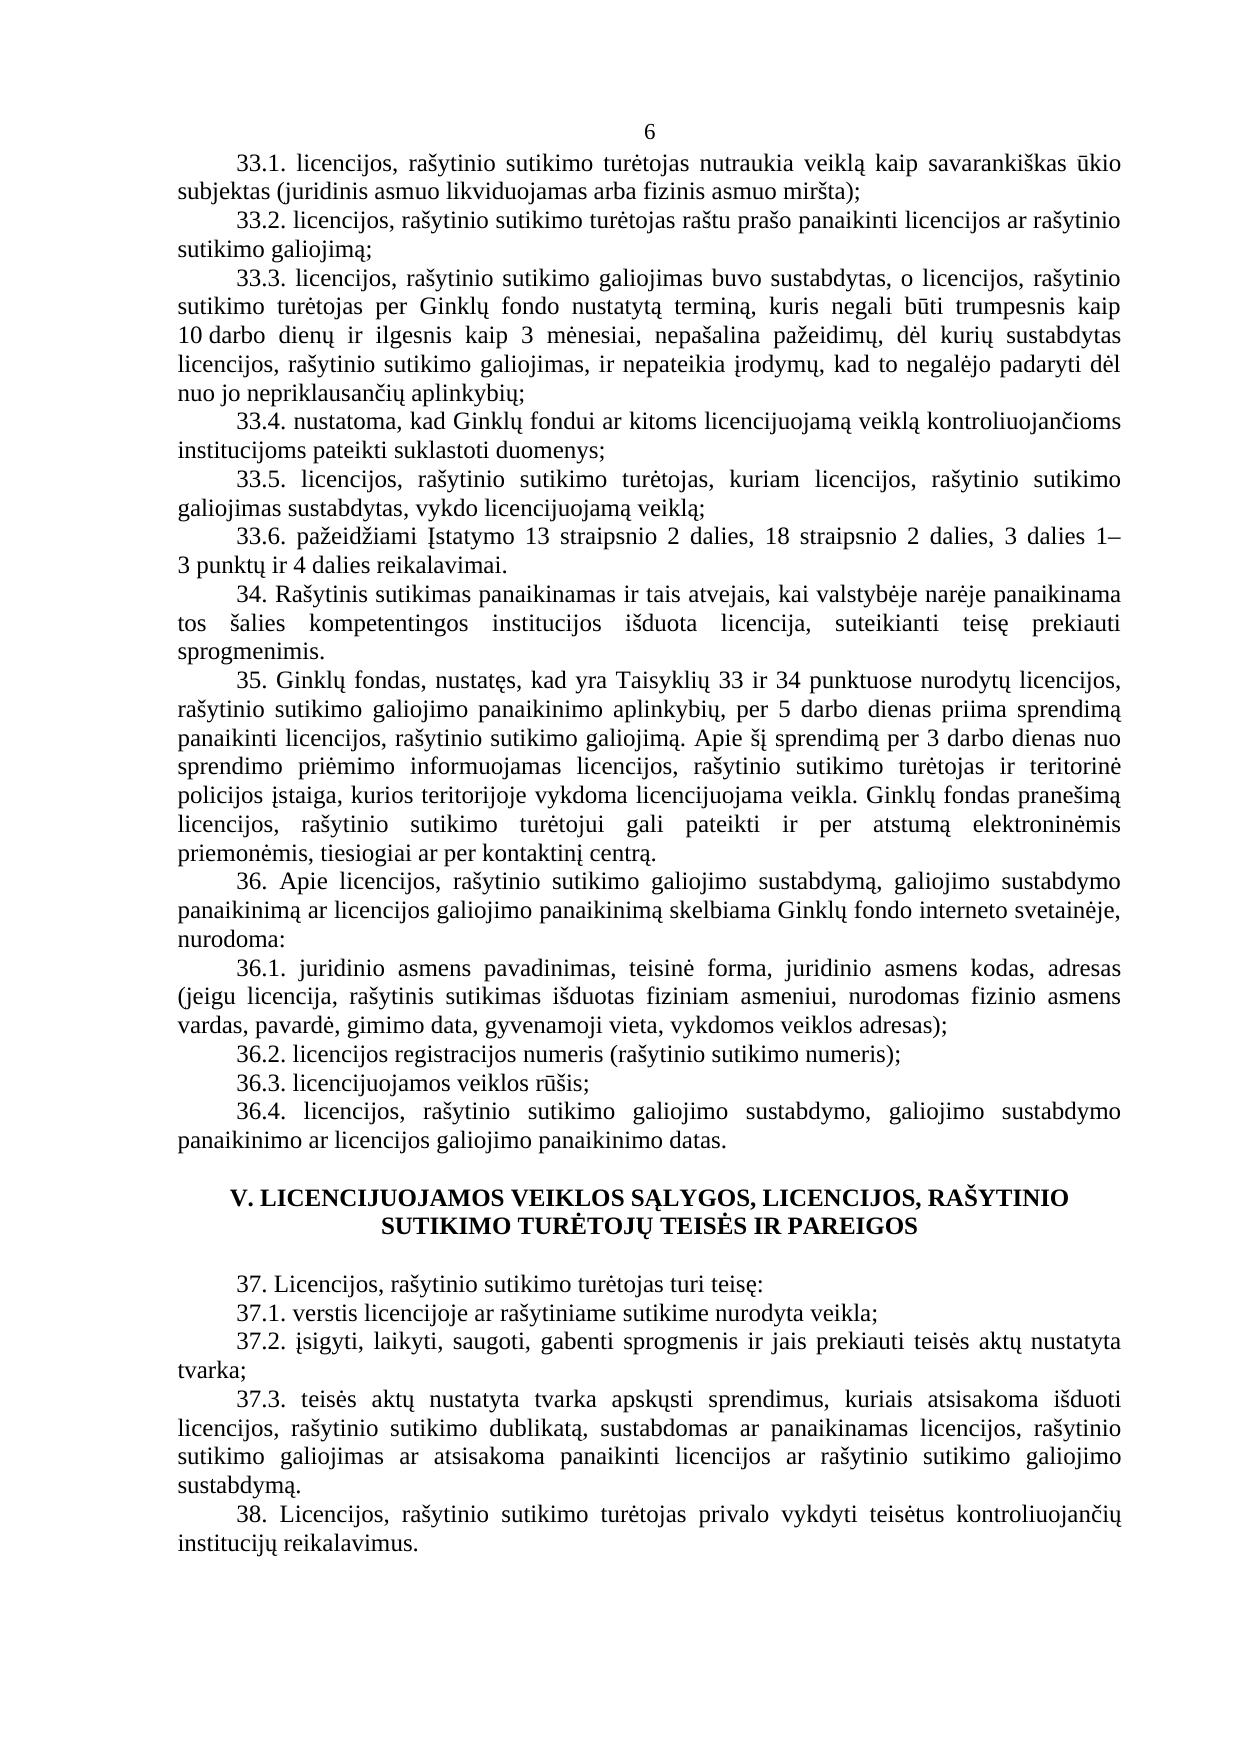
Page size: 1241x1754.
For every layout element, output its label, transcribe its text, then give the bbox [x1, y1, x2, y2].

text 36.1. juridinio asmens pavadinimas, teisinė forma, juridinio asmens kodas, adresas (jeigu licencija, rašytinis sutikimas išduotas fiziniam asmeniui, nurodomas fizinio asmens vardas, pavardė, gimimo data, gyvenamoji vieta, vykdomos veiklos adresas); [177, 953, 1122, 1039]
text 37. Licencijos, rašytinio sutikimo turėtojas turi teisę: [177, 1269, 1122, 1298]
text 36. Apie licencijos, rašytinio sutikimo galiojimo sustabdymą, galiojimo sustabdymo panaikinimą ar licencijos galiojimo panaikinimą skelbiama Ginklų fondo interneto svetainėje, nurodoma: [177, 866, 1122, 953]
text 33.2. licencijos, rašytinio sutikimo turėtojas raštu prašo panaikinti licencijos ar rašytinio sutikimo galiojimą; [177, 205, 1122, 263]
text 37.2. įsigyti, laikyti, saugoti, gabenti sprogmenis ir jais prekiauti teisės aktų nustatyta tvarka; [177, 1326, 1122, 1384]
text 36.3. licencijuojamos veiklos rūšis; [177, 1068, 1122, 1096]
text 34. Rašytinis sutikimas panaikinamas ir tais atvejais, kai valstybėje narėje panaikinama tos šalies kompetentingos institucijos išduota licencija, suteikianti teisę prekiauti sprogmenimis. [177, 579, 1122, 665]
text 33.1. licencijos, rašytinio sutikimo turėtojas nutraukia veiklą kaip savarankiškas ūkio subjektas (juridinis asmuo likviduojamas arba fizinis asmuo miršta); [177, 148, 1122, 205]
text 33.6. pažeidžiami Įstatymo 13 straipsnio 2 dalies, 18 straipsnio 2 dalies, 3 dalies 1–3 punktų ir 4 dalies reikalavimai. [177, 521, 1122, 579]
text 36.2. licencijos registracijos numeris (rašytinio sutikimo numeris); [177, 1039, 1122, 1068]
text 33.5. licencijos, rašytinio sutikimo turėtojas, kuriam licencijos, rašytinio sutikimo galiojimas sustabdytas, vykdo licencijuojamą veiklą; [177, 464, 1122, 521]
text 36.4. licencijos, rašytinio sutikimo galiojimo sustabdymo, galiojimo sustabdymo panaikinimo ar licencijos galiojimo panaikinimo datas. [177, 1096, 1122, 1154]
text 35. Ginklų fondas, nustatęs, kad yra Taisyklių 33 ir 34 punktuose nurodytų licencijos, rašytinio sutikimo galiojimo panaikinimo aplinkybių, per 5 darbo dienas priima sprendimą panaikinti licencijos, rašytinio sutikimo galiojimą. Apie šį sprendimą per 3 darbo dienas nuo sprendimo priėmimo informuojamas licencijos, rašytinio sutikimo turėtojas ir teritorinė policijos įstaiga, kurios teritorijoje vykdoma licencijuojama veikla. Ginklų fondas pranešimą licencijos, rašytinio sutikimo turėtojui gali pateikti ir per atstumą elektroninėmis priemonėmis, tiesiogiai ar per kontaktinį centrą. [177, 665, 1122, 866]
text V. LICENCIJUOJAMOS VEIKLOS SĄLYGOS, LICENCIJOS, RAŠYTINIO SUTIKIMO TURĖTOJŲ TEISĖS IR PAREIGOS [177, 1183, 1122, 1240]
text 33.3. licencijos, rašytinio sutikimo galiojimas buvo sustabdytas, o licencijos, rašytinio sutikimo turėtojas per Ginklų fondo nustatytą terminą, kuris negali būti trumpesnis kaip 10 darbo dienų ir ilgesnis kaip 3 mėnesiai, nepašalina pažeidimų, dėl kurių sustabdytas licencijos, rašytinio sutikimo galiojimas, ir nepateikia įrodymų, kad to negalėjo padaryti dėl nuo jo nepriklausančių aplinkybių; [177, 263, 1122, 406]
text 37.1. verstis licencijoje ar rašytiniame sutikime nurodyta veikla; [177, 1298, 1122, 1326]
text 38. Licencijos, rašytinio sutikimo turėtojas privalo vykdyti teisėtus kontroliuojančių institucijų reikalavimus. [177, 1499, 1122, 1556]
text 37.3. teisės aktų nustatyta tvarka apskųsti sprendimus, kuriais atsisakoma išduoti licencijos, rašytinio sutikimo dublikatą, sustabdomas ar panaikinamas licencijos, rašytinio sutikimo galiojimas ar atsisakoma panaikinti licencijos ar rašytinio sutikimo galiojimo sustabdymą. [177, 1384, 1122, 1499]
text 33.4. nustatoma, kad Ginklų fondui ar kitoms licencijuojamą veiklą kontroliuojančioms institucijoms pateikti suklastoti duomenys; [177, 406, 1122, 464]
